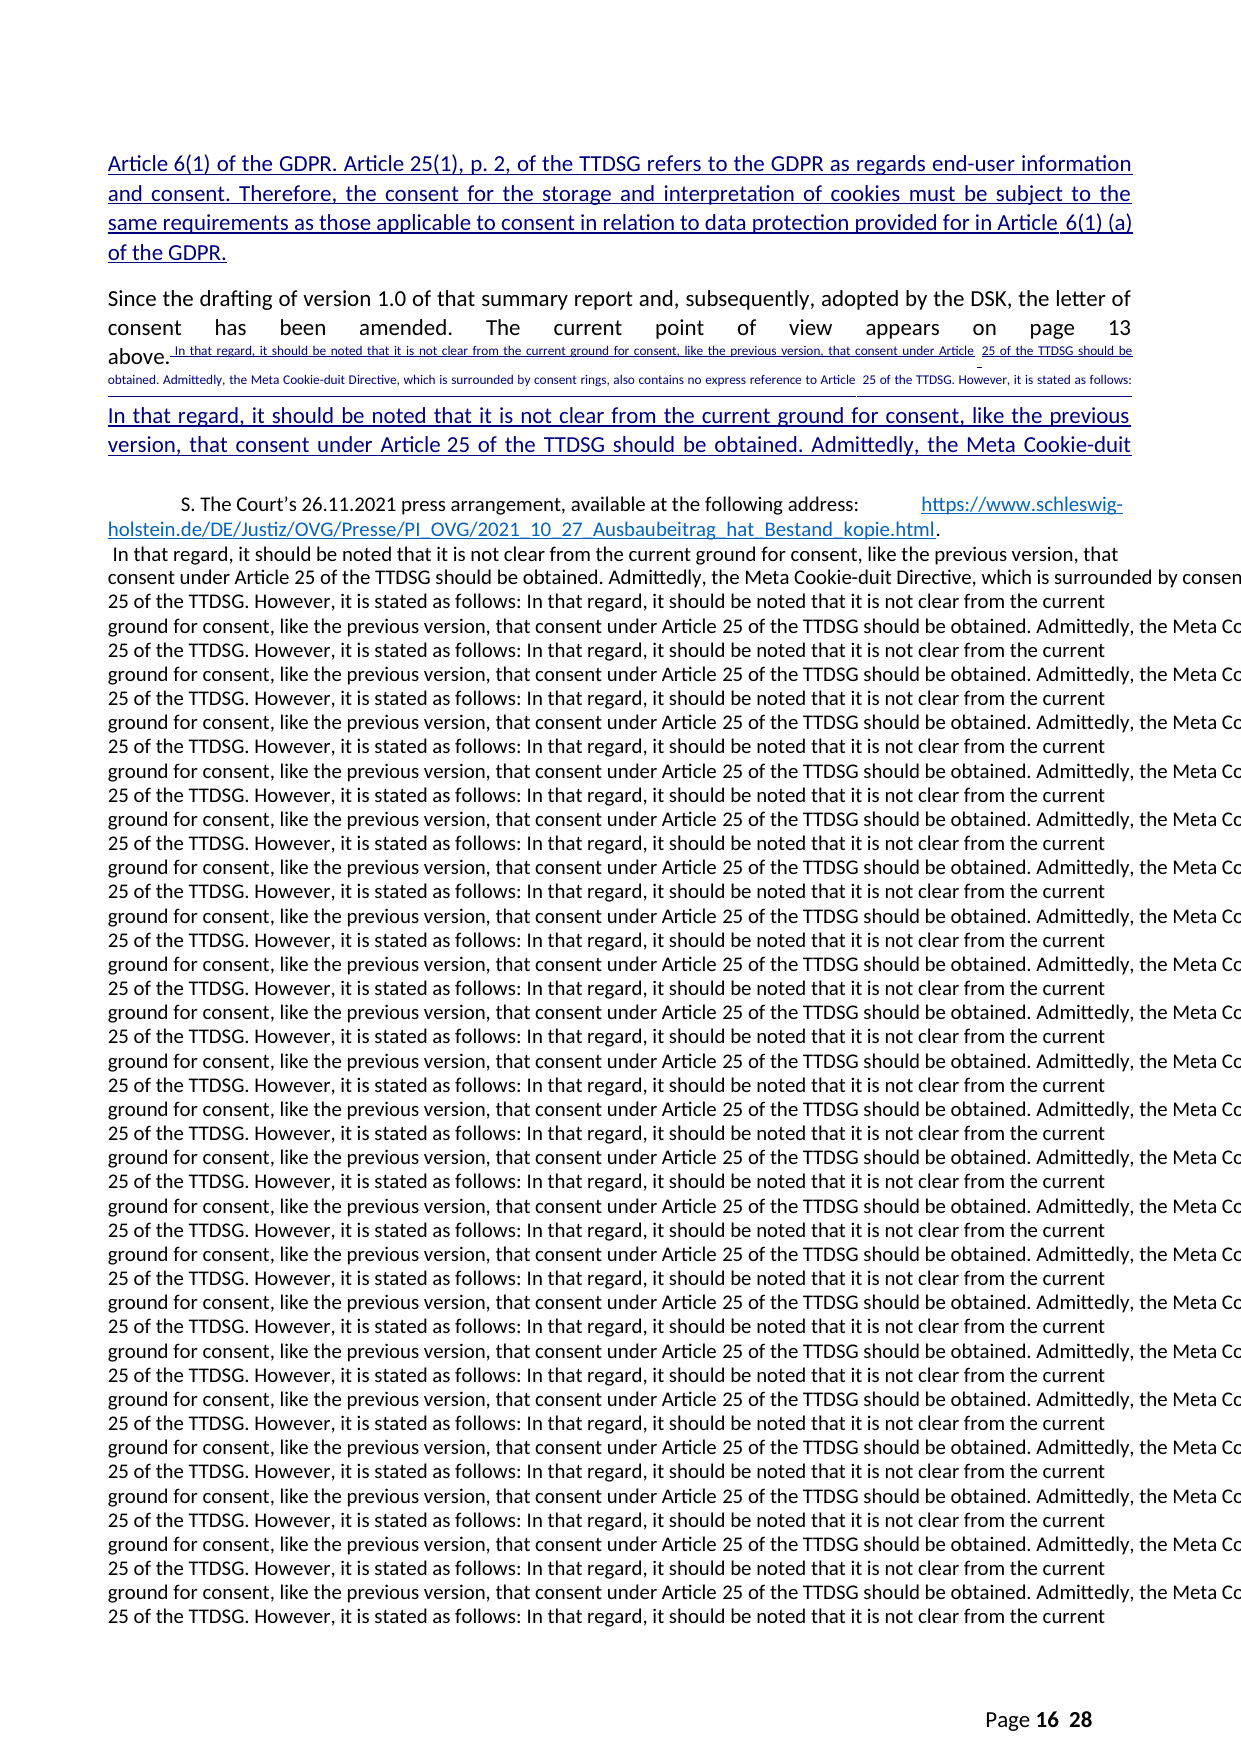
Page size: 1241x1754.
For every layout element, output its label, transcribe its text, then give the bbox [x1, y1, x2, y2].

text S. The Court’s 26.11.2021 press arrangement, available at the following address: https://www.schleswig- [108, 491, 1133, 516]
text holstein.de/DE/Justiz/OVG/Presse/PI_OVG/2021_10_27_Ausbaubeitrag_hat_Bestand_kopie.html. [108, 516, 1133, 542]
text By a judgment of 26.11.2021, the Schleswig-Holsteinisches Oberverwaltungsgericht found that the use of personal data relating to persons registered on the Facebook and declared network was not legally authorised by law and had not been authorised by the users or consented to it. It is true that those testimonies concerned the lawfulness, in law and in law, of the processing of personal data at that time. In so far as it concerns the processing of data linked to installed cookies, it can be transposed to Article 25 of the TTDSG. Since 1.12.2021, it is necessary to examine, in two stages, whether, first, the storage of cookies and access to information already stored in the final user’s final device require consent under Article 25(1) of the TTDSG and, second, the processing of personal data following the use of cookies requires consent under Article 6(1) of the GDPR. Article 25(1), p. 2, of the TTDSG refers to the GDPR as regards end-user information and consent. Therefore, the consent for the storage and interpretation of cookies must be subject to the same requirements as those applicable to consent in relation to data protection provided for in Article 6(1) (a) of the GDPR. [108, 175, 1133, 266]
text By a judgment of 26.11.2021, the Schleswig-Holsteinisches Oberverwaltungsgericht found that the use of personal data relating to persons registered on the Facebook and declared network was not legally authorised by law and had not been authorised by the users or consented to it. It is true that those testimonies concerned the lawfulness, in law and in law, of the processing of personal data at that time. In so far as it concerns the processing of data linked to installed cookies, it can be transposed to Article 25 of the TTDSG. Since 1.12.2021, it is necessary to examine, in two stages, whether, first, the storage of cookies and access to information already stored in the final user’s final device require consent under Article 25(1) of the TTDSG and, second, the processing of personal data following the use of cookies requires consent under Article 6(1) of the GDPR. Article 25(1), p. 2, of the TTDSG refers to the GDPR as regards end-user information and consent. Therefore, the consent for the storage and interpretation of cookies must be subject to the same requirements as those applicable to consent in relation to data protection provided for in Article 6(1) (a) of the GDPR. [108, 149, 1133, 174]
text Since the drafting of version 1.0 of that summary report and, subsequently, adopted by the DSK, the letter of consent has been amended. The current point of view appears on page 13 above. In that regard, it should be noted that it is not clear from the current ground for consent, like the previous version, that consent under Article 25 of the TTDSG should be obtained. Admittedly, the Meta Cookie-duit Directive, which is surrounded by consent rings, also contains no express reference to Article 25 of the TTDSG. However, it is stated as follows: [108, 284, 1133, 458]
text However, the image does not fully indicate the first level of consent in so far as the whole [108, 542, 1133, 1629]
